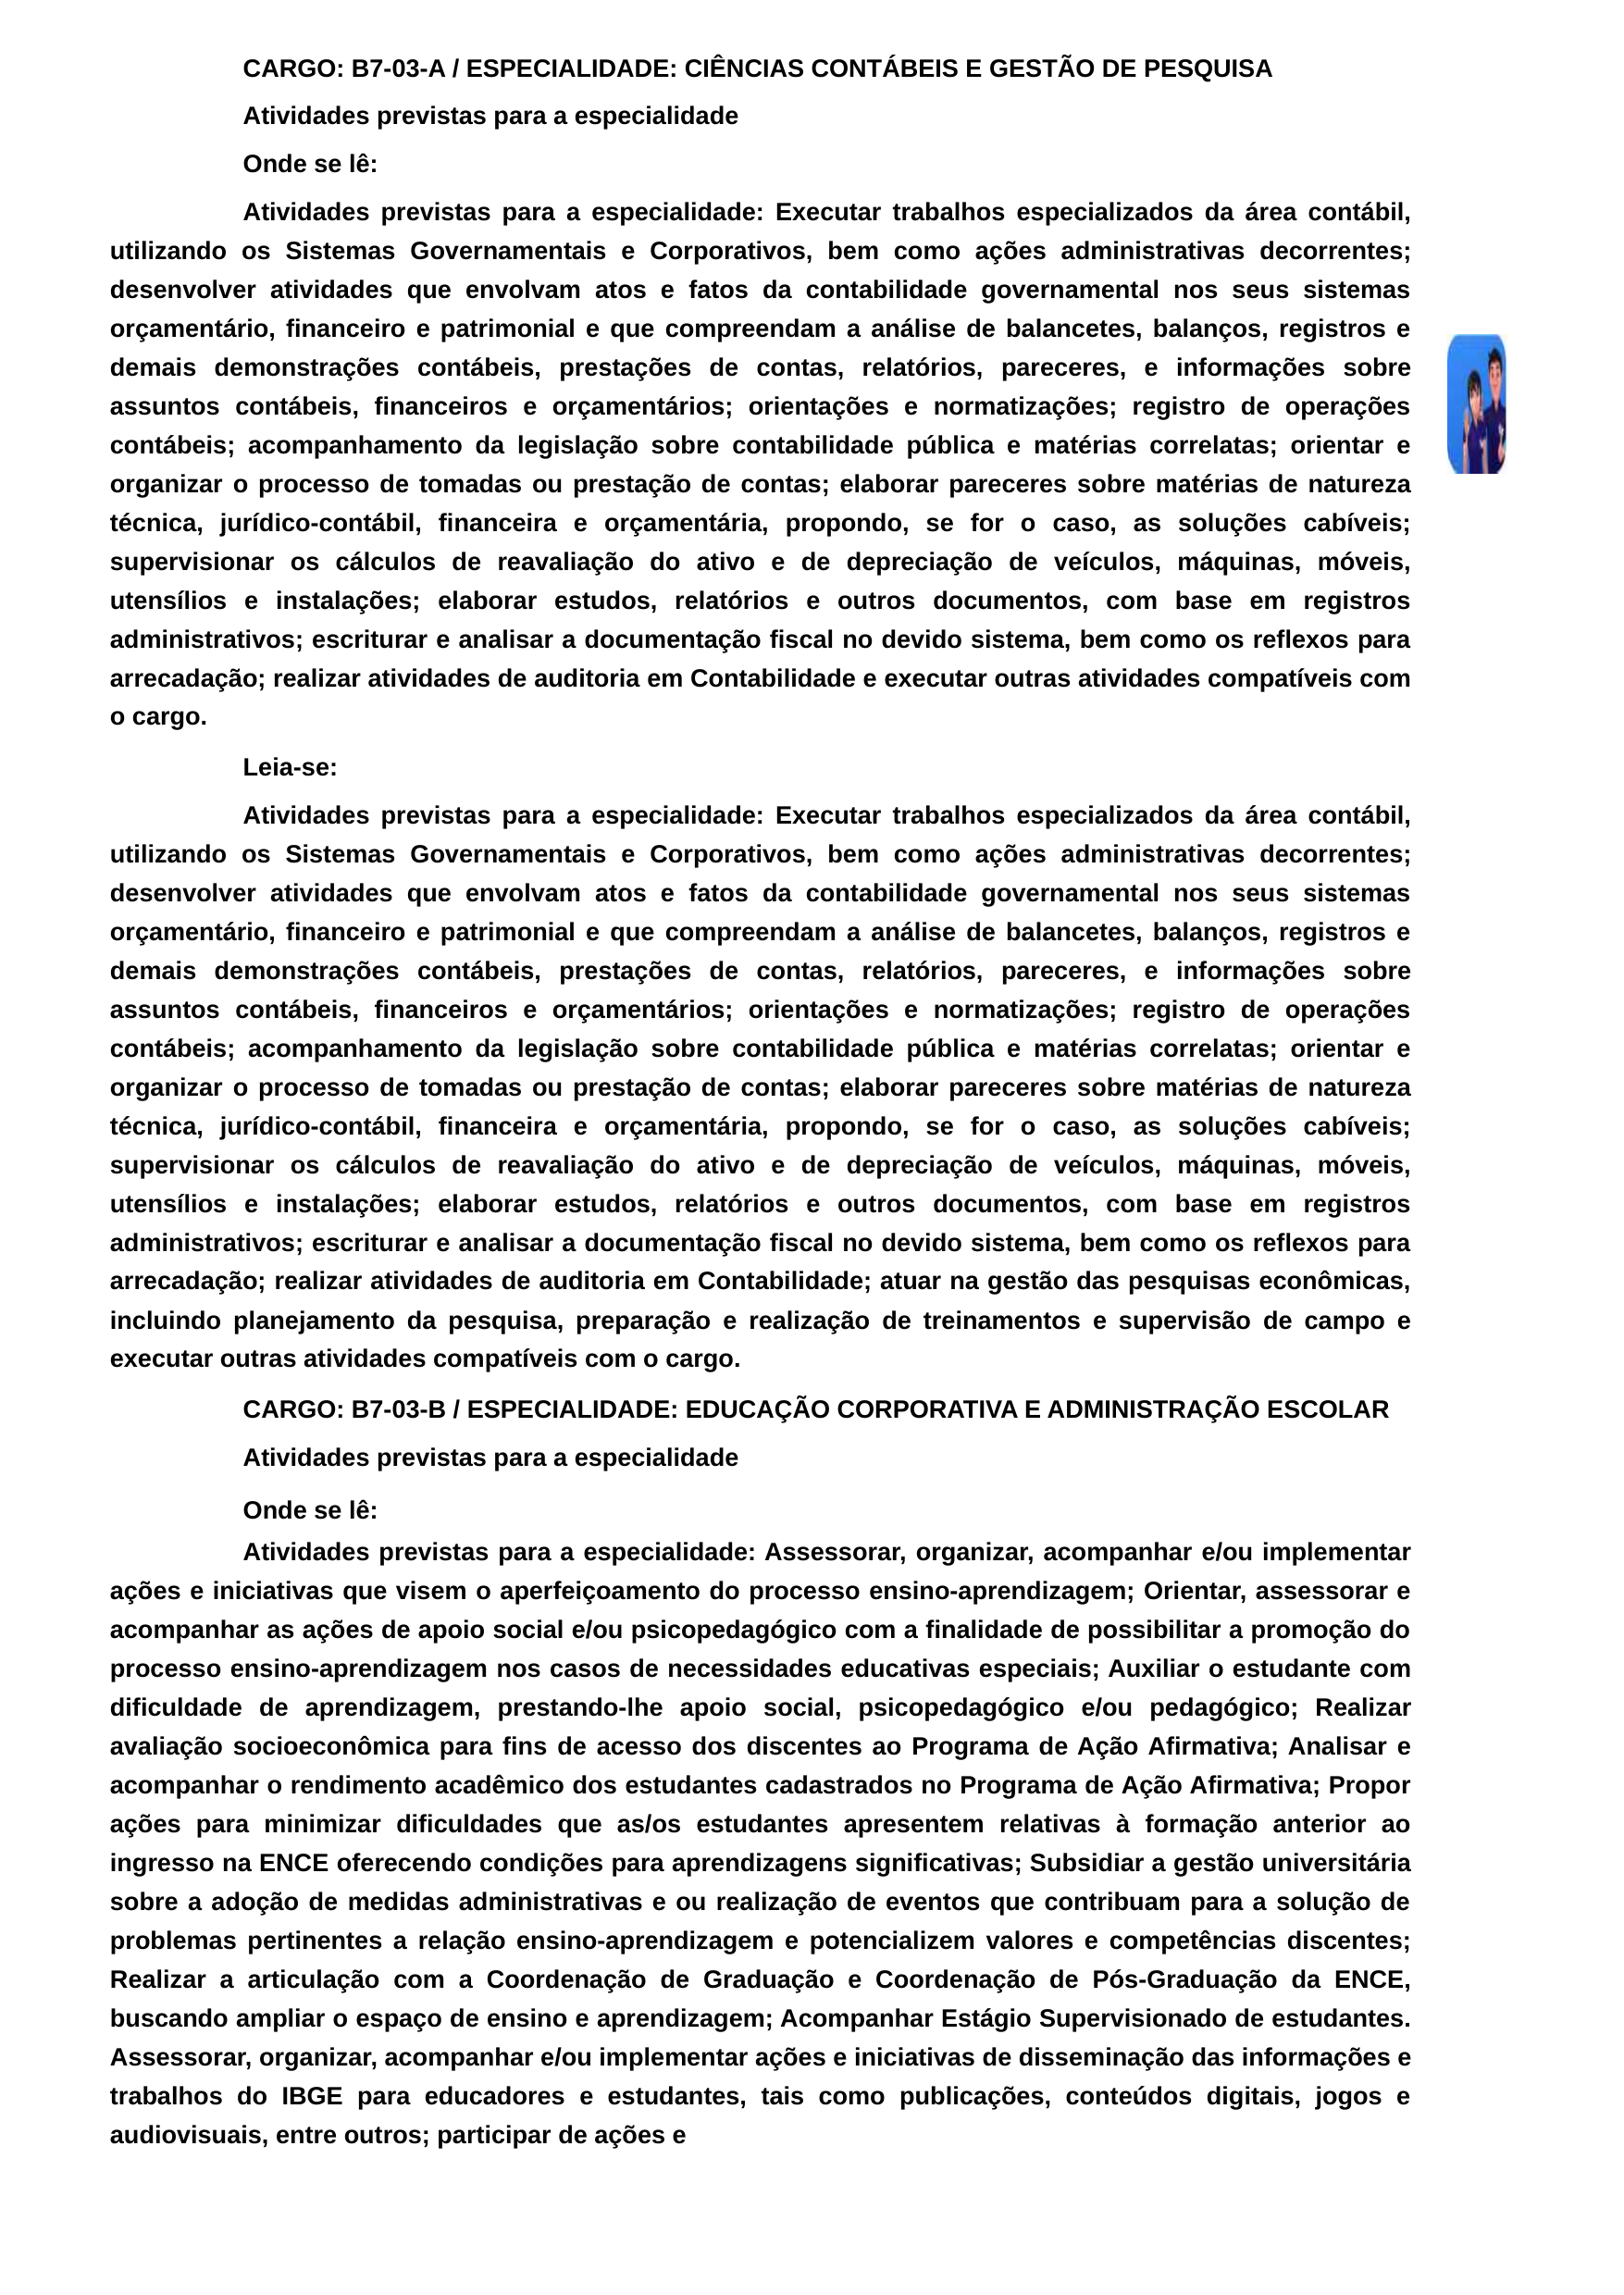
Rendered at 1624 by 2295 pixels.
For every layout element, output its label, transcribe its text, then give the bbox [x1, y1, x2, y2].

text Atividades previstas para a especialidade: Executar trabalhos especializados da área contábil, utilizando os Sistemas Governamentais e Corporativos, bem como ações administrativas decorrentes; desenvolver atividades que envolvam atos e fatos da contabilidade governamental nos seus sistemas orçamentário, financeiro e patrimonial e que compreendam a análise de balancetes, balanços, registros e demais demonstrações contábeis, prestações de contas, relatórios, pareceres, e informações sobre assuntos contábeis, financeiros e orçamentários; orientações e normatizações; registro de operações contábeis; acompanhamento da legislação sobre contabilidade pública e matérias correlatas; orientar e organizar o processo de tomadas ou prestação de contas; elaborar pareceres sobre matérias de natureza técnica, jurídico-contábil, financeira e orçamentária, propondo, se for o caso, as soluções cabíveis; supervisionar os cálculos de reavaliação do ativo e de depreciação de veículos, máquinas, móveis, utensílios e instalações; elaborar estudos, relatórios e outros documentos, com base em registros administrativos; escriturar e analisar a documentação fiscal no devido sistema, bem como os reflexos para arrecadação; realizar atividades de auditoria em Contabilidade e executar outras atividades compatíveis com o cargo. [110, 190, 1412, 733]
text CARGO: B7-03-B / ESPECIALIDADE: EDUCAÇÃO CORPORATIVA E ADMINISTRAÇÃO ESCOLAR [110, 1398, 1508, 1423]
text CARGO: B7-03-A / ESPECIALIDADE: CIÊNCIAS CONTÁBEIS E GESTÃO DE PESQUISA [110, 56, 1508, 81]
text Onde se lê: [110, 153, 1508, 178]
text Leia-se: [110, 756, 1508, 781]
text Atividades previstas para a especialidade: Executar trabalhos especializados da área contábil, utilizando os Sistemas Governamentais e Corporativos, bem como ações administrativas decorrentes; desenvolver atividades que envolvam atos e fatos da contabilidade governamental nos seus sistemas orçamentário, financeiro e patrimonial e que compreendam a análise de balancetes, balanços, registros e demais demonstrações contábeis, prestações de contas, relatórios, pareceres, e informações sobre assuntos contábeis, financeiros e orçamentários; orientações e normatizações; registro de operações contábeis; acompanhamento da legislação sobre contabilidade pública e matérias correlatas; orientar e organizar o processo de tomadas ou prestação de contas; elaborar pareceres sobre matérias de natureza técnica, jurídico-contábil, financeira e orçamentária, propondo, se for o caso, as soluções cabíveis; supervisionar os cálculos de reavaliação do ativo e de depreciação de veículos, máquinas, móveis, utensílios e instalações; elaborar estudos, relatórios e outros documentos, com base em registros administrativos; escriturar e analisar a documentação fiscal no devido sistema, bem como os reflexos para arrecadação; realizar atividades de auditoria em Contabilidade; atuar na gestão das pesquisas econômicas, incluindo planejamento da pesquisa, preparação e realização de treinamentos e supervisão de campo e executar outras atividades compatíveis com o cargo. [110, 793, 1412, 1375]
text Atividades previstas para a especialidade Onde se lê: [242, 1423, 745, 1530]
text Atividades previstas para a especialidade [110, 105, 1508, 130]
text Atividades previstas para a especialidade: Assessorar, organizar, acompanhar e/ou implementar ações e iniciativas que visem o aperfeiçoamento do processo ensino-aprendizagem; Orientar, assessorar e acompanhar as ações de apoio social e/ou psicopedagógico com a finalidade de possibilitar a promoção do processo ensino-aprendizagem nos casos de necessidades educativas especiais; Auxiliar o estudante com dificuldade de aprendizagem, prestando-lhe apoio social, psicopedagógico e/ou pedagógico; Realizar avaliação socioeconômica para fins de acesso dos discentes ao Programa de Ação Afirmativa; Analisar e acompanhar o rendimento acadêmico dos estudantes cadastrados no Programa de Ação Afirmativa; Propor ações para minimizar dificuldades que as/os estudantes apresentem relativas à formação anterior ao ingresso na ENCE oferecendo condições para aprendizagens significativas; Subsidiar a gestão universitária sobre a adoção de medidas administrativas e ou realização de eventos que contribuam para a solução de problemas pertinentes a relação ensino-aprendizagem e potencializem valores e competências discentes; Realizar a articulação com a Coordenação de Graduação e Coordenação de Pós-Graduação da ENCE, buscando ampliar o espaço de ensino e aprendizagem; Acompanhar Estágio Supervisionado de estudantes. Assessorar, organizar, acompanhar e/ou implementar ações e iniciativas de disseminação das informações e trabalhos do IBGE para educadores e estudantes, tais como publicações, conteúdos digitais, jogos e audiovisuais, entre outros; participar de ações e [110, 1530, 1412, 2152]
